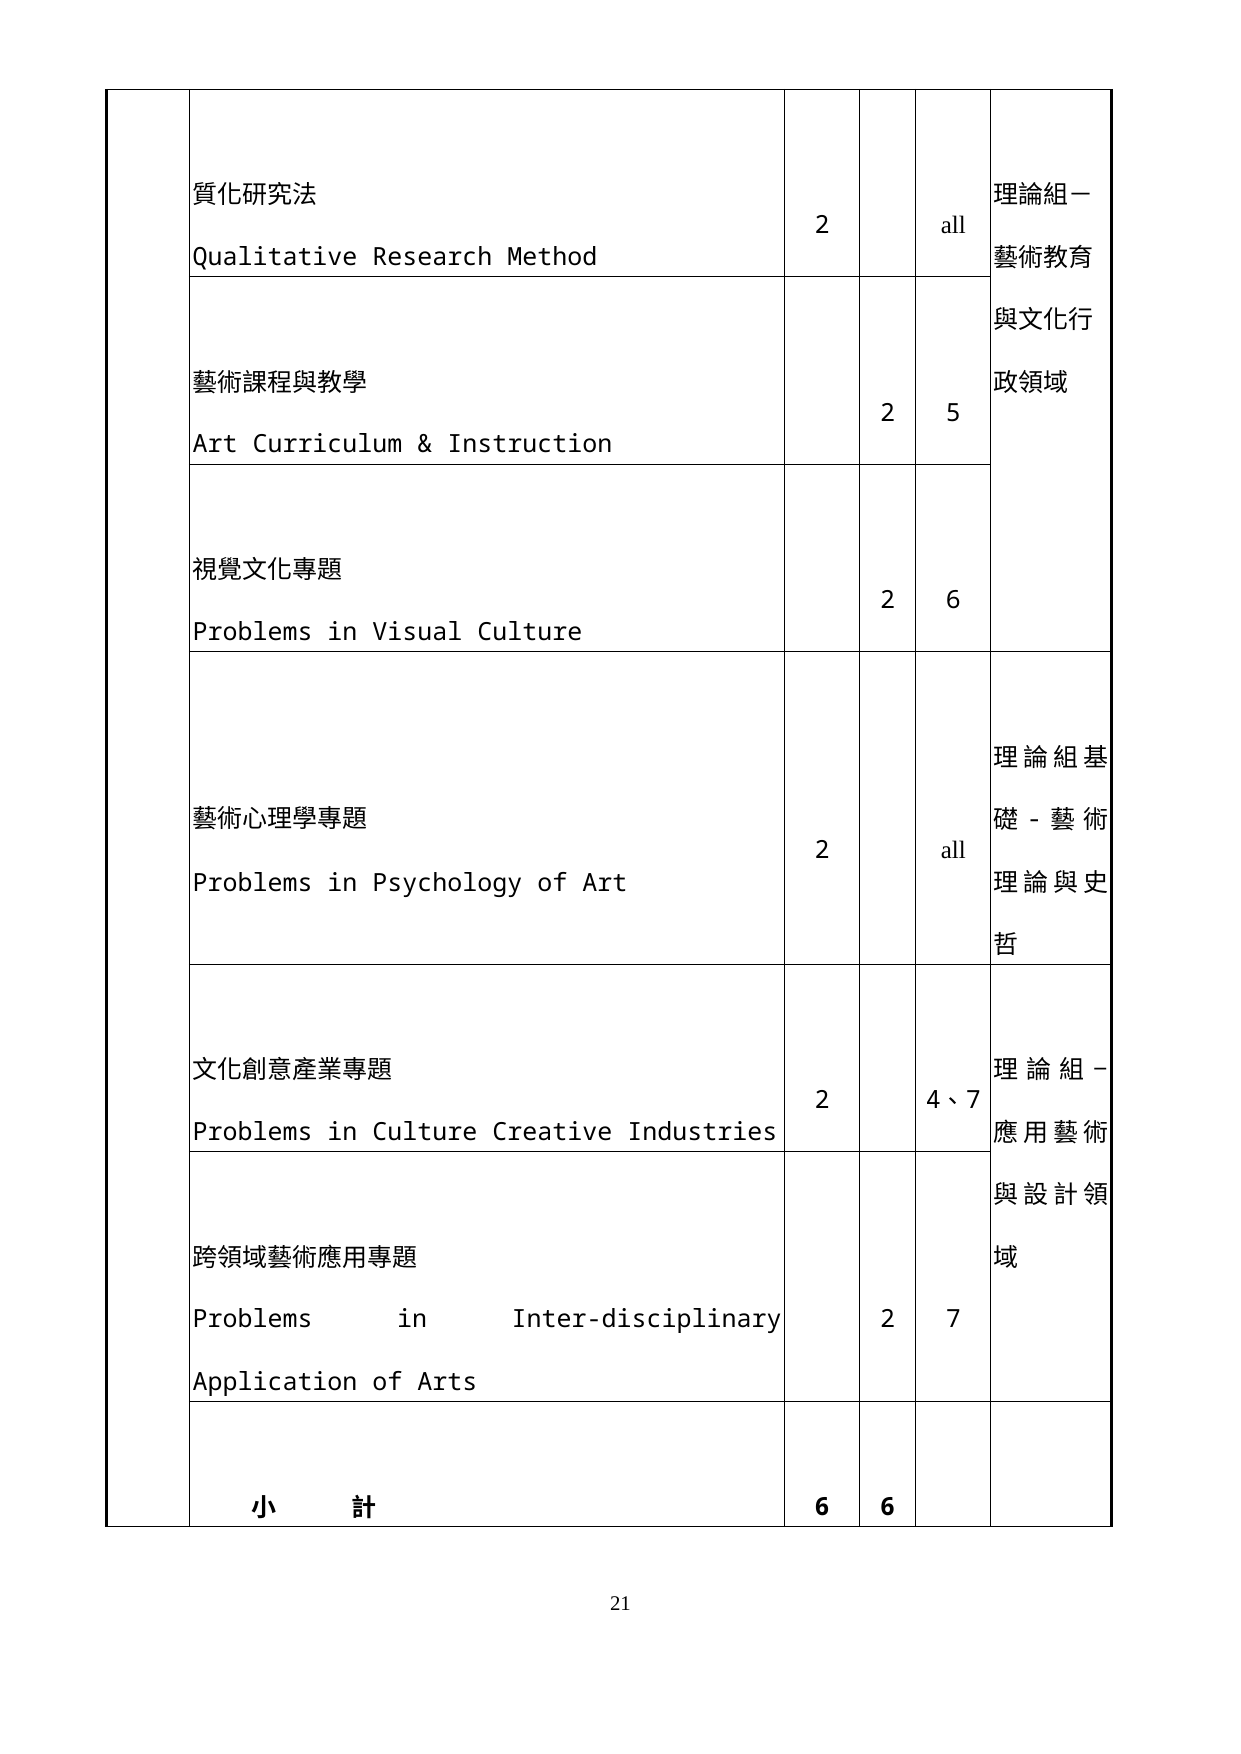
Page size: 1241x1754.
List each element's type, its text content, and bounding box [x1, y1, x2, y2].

table_cell 跨領域藝術應用專題 Problems in Inter-disciplinary Application of Arts [190, 1152, 784, 1401]
table_cell 6 [916, 465, 990, 651]
table_cell 2 [785, 90, 859, 276]
table_cell 2 [785, 652, 859, 964]
table_cell [860, 652, 915, 964]
table_cell 視覺文化專題 Problems in Visual Culture [190, 465, 784, 651]
table_cell 理論組基礎-藝術理論與史哲 [991, 652, 1110, 964]
table_cell [785, 1152, 859, 1401]
table_cell [785, 465, 859, 651]
table_cell 5 [916, 277, 990, 464]
table_cell 小 計 [190, 1402, 784, 1526]
table_cell 理論組－藝術教育與文化行政領域 [991, 90, 1110, 651]
table_cell 2 [860, 1152, 915, 1401]
table_cell 2 [860, 465, 915, 651]
table_cell all [916, 90, 990, 276]
table_cell 理論組－應用藝術與設計領域 [991, 965, 1110, 1401]
table_cell [860, 965, 915, 1151]
table_cell [916, 1402, 990, 1526]
table_cell [991, 1402, 1110, 1526]
table_cell 文化創意產業專題 Problems in Culture Creative Industries [190, 965, 784, 1151]
table_cell 6 [860, 1402, 915, 1526]
table_cell 6 [785, 1402, 859, 1526]
table_cell [860, 90, 915, 276]
table_cell 4、7 [916, 965, 990, 1151]
table_cell 質化研究法 Qualitative Research Method [190, 90, 784, 276]
table_cell 2 [785, 965, 859, 1151]
table_cell 7 [916, 1152, 990, 1401]
table_cell [108, 90, 189, 1526]
table_cell [785, 277, 859, 464]
table_cell all [916, 652, 990, 964]
table_cell 藝術心理學專題 Problems in Psychology of Art [190, 652, 784, 964]
table_cell 藝術課程與教學 Art Curriculum & Instruction [190, 277, 784, 464]
table_cell 2 [860, 277, 915, 464]
